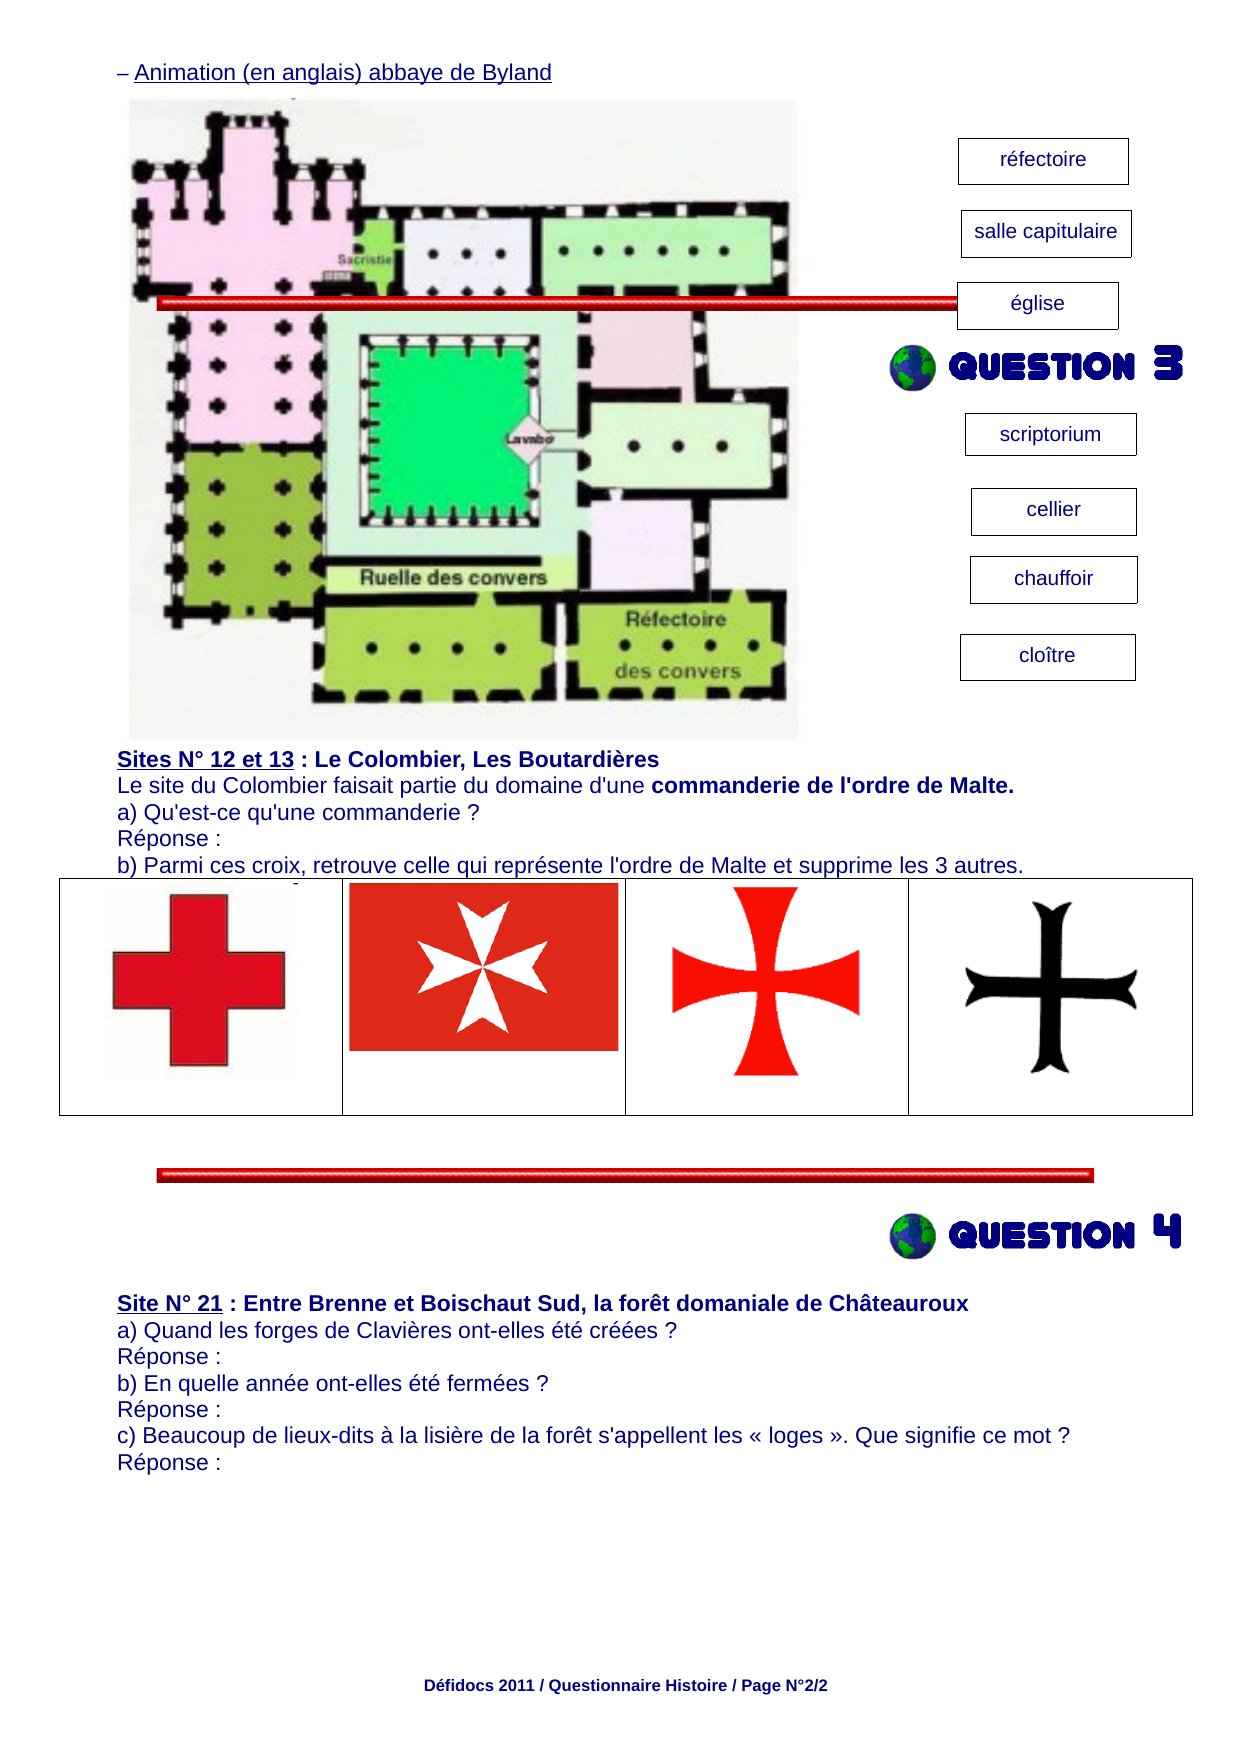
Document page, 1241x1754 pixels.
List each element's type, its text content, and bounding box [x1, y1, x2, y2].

list Animation (en anglais) abbaye de Byland [117, 59, 1192, 85]
text Réponse : [117, 825, 1192, 852]
text Réponse : [117, 1343, 1192, 1369]
picture [884, 1208, 1192, 1264]
text Sites N° 12 et 13 : Le Colombier, Les Boutardières [117, 430, 1192, 772]
picture [884, 340, 1192, 396]
table_header [60, 1080, 342, 1115]
text réfectoire [967, 147, 1119, 171]
text église [966, 291, 1109, 315]
picture [121, 98, 957, 747]
picture [668, 883, 866, 1082]
list c) Beaucoup de lieux-dits à la lisière de la forêt s'appellent les « loges ». Que signifie ce mot ? [117, 1422, 1192, 1448]
text salle capitulaire [969, 219, 1122, 243]
text Réponse : [117, 1396, 1192, 1422]
text b) Parmi ces croix, retrouve celle qui représente l'ordre de Malte et supprime les 3 autres. [117, 852, 1192, 878]
picture [156, 1168, 1095, 1183]
table_header [909, 879, 1192, 1115]
picture [349, 883, 619, 1051]
text Site N° 21 : Entre Brenne et Boischaut Sud, la forêt domaniale de Châteauroux [117, 1290, 1192, 1317]
text cellier [980, 497, 1128, 521]
table_header [626, 879, 908, 1115]
table_header [60, 879, 342, 1079]
text scriptorium [974, 422, 1127, 446]
table_header [343, 879, 625, 1115]
text a) Quand les forges de Clavières ont-elles été créées ? [117, 1317, 1192, 1343]
text cloître [968, 643, 1126, 667]
text Réponse : [117, 1448, 1192, 1475]
text a) Qu'est-ce qu'une commanderie ? [117, 799, 1192, 825]
picture [954, 883, 1147, 1084]
picture [103, 883, 298, 1080]
text chauffoir [979, 565, 1128, 589]
text b) En quelle année ont-elles été fermées ? [117, 1369, 1192, 1396]
text Le site du Colombier faisait partie du domaine d'une commanderie de l'ordre de Malte. [117, 772, 1192, 799]
